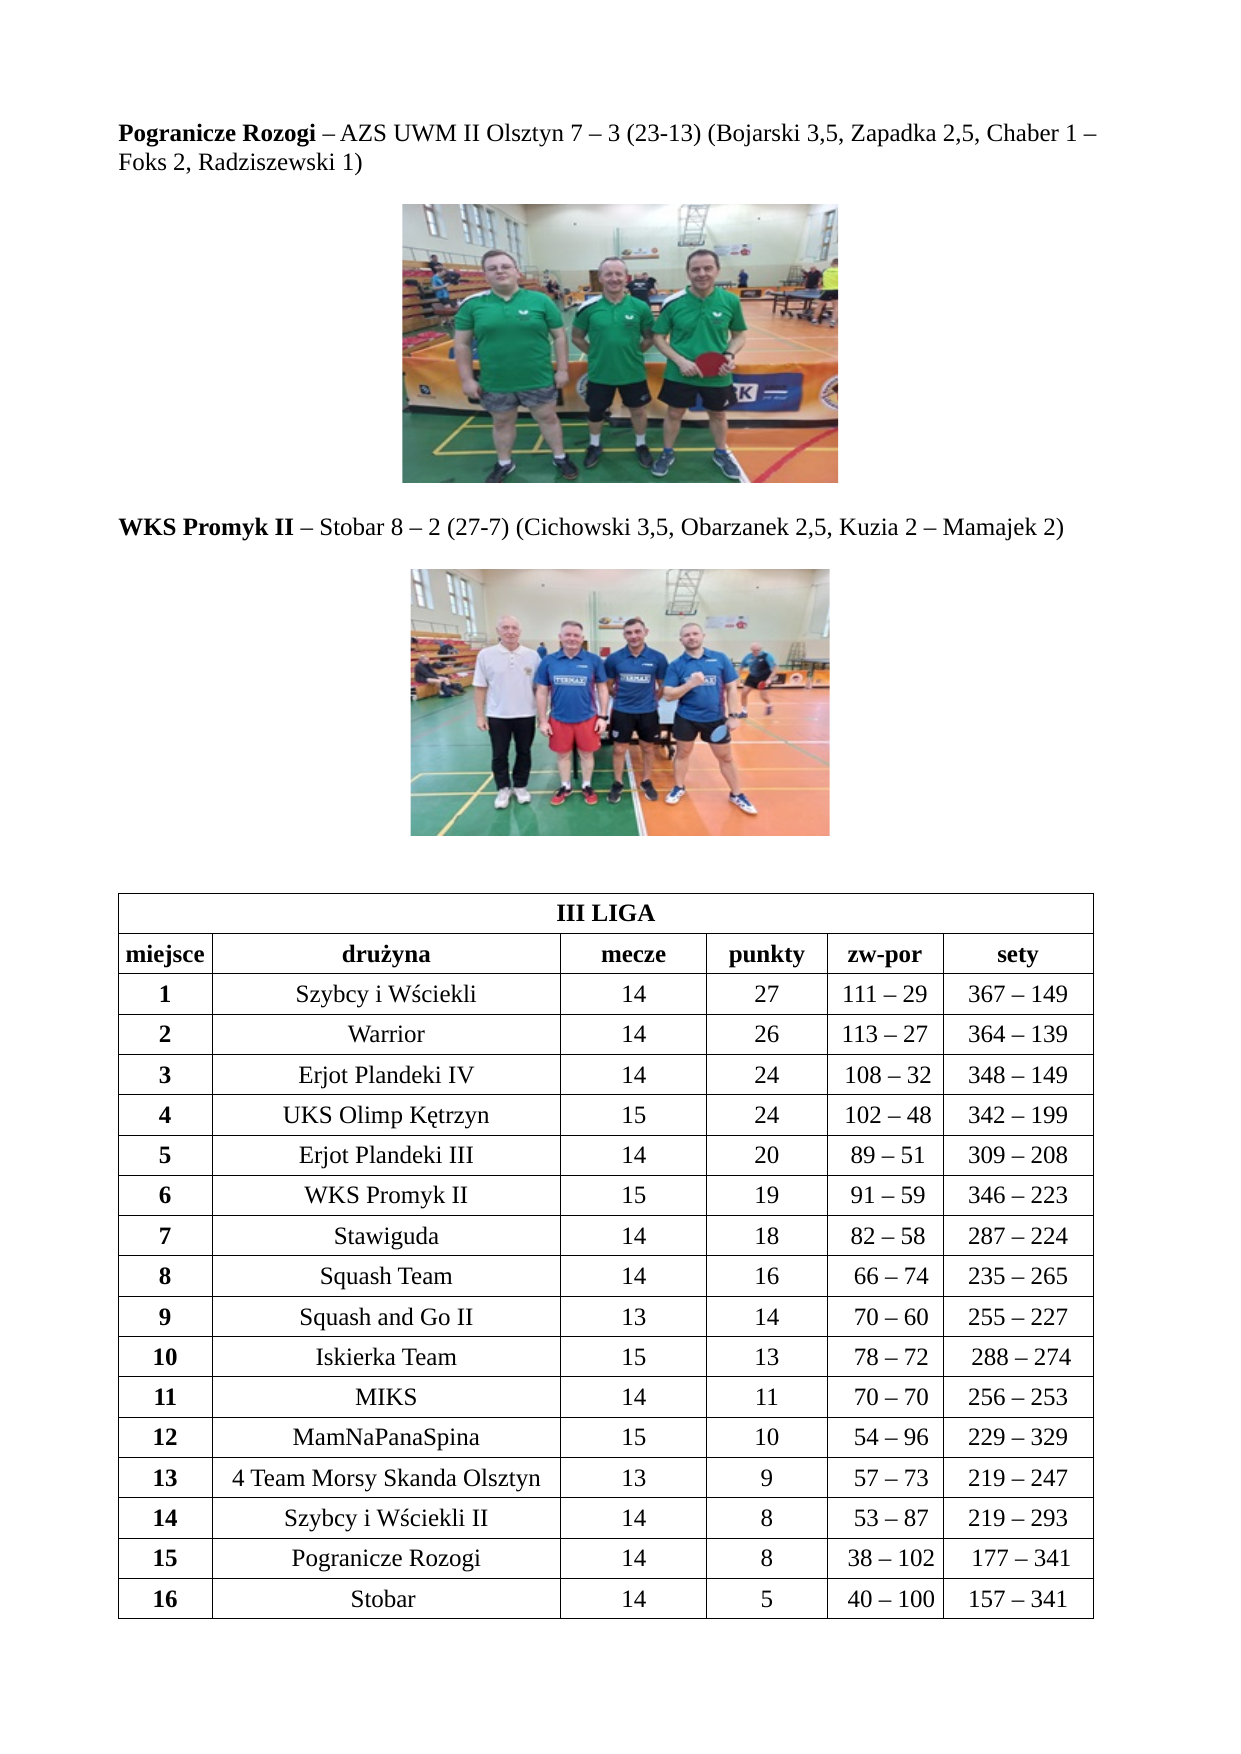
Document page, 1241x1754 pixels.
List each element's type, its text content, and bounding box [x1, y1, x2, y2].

table_cell 287 – 224 [944, 1216, 1093, 1255]
table_cell 256 – 253 [944, 1377, 1093, 1417]
table_cell 113 – 27 [828, 1015, 943, 1054]
table_cell 10 [119, 1337, 212, 1376]
table_cell 5 [119, 1136, 212, 1175]
table_cell 27 [707, 974, 827, 1013]
table_cell Squash and Go II [213, 1297, 560, 1336]
table_cell 309 – 208 [944, 1136, 1093, 1175]
table_cell 219 – 293 [944, 1498, 1093, 1538]
table_cell 2 [119, 1015, 212, 1054]
table_cell 108 – 32 [828, 1055, 943, 1094]
table_cell 9 [707, 1458, 827, 1497]
table_cell sety [944, 934, 1093, 973]
table_cell 14 [707, 1297, 827, 1336]
table_cell Warrior [213, 1015, 560, 1054]
table_cell 342 – 199 [944, 1095, 1093, 1134]
table_cell 14 [119, 1498, 212, 1538]
table_cell UKS Olimp Kętrzyn [213, 1095, 560, 1134]
table_cell 9 [119, 1297, 212, 1336]
table_cell 78 – 72 [828, 1337, 943, 1376]
table_cell 157 – 341 [944, 1579, 1093, 1618]
table_cell 364 – 139 [944, 1015, 1093, 1054]
picture [410, 569, 830, 836]
table_cell mecze [561, 934, 706, 973]
text Pogranicze Rozogi – AZS UWM II Olsztyn 7 – 3 (23-13) (Bojarski 3,5, Zapadka 2,5, Chaber 1 – Foks 2, Radziszewski 1) [118, 118, 1122, 176]
table_cell 15 [561, 1337, 706, 1376]
table_cell 11 [119, 1377, 212, 1417]
table_cell 14 [561, 1539, 706, 1578]
table_cell 14 [561, 1216, 706, 1255]
table_cell 6 [119, 1176, 212, 1215]
table_cell 13 [119, 1458, 212, 1497]
table_cell 16 [119, 1579, 212, 1618]
table_cell 111 – 29 [828, 974, 943, 1013]
table_cell Erjot Plandeki IV [213, 1055, 560, 1094]
table_cell 24 [707, 1055, 827, 1094]
table_cell Stobar [213, 1579, 560, 1618]
table_cell 19 [707, 1176, 827, 1215]
table_cell 54 – 96 [828, 1418, 943, 1457]
table_cell 53 – 87 [828, 1498, 943, 1538]
table_cell 11 [707, 1377, 827, 1417]
table_cell 14 [561, 974, 706, 1013]
table_cell 10 [707, 1418, 827, 1457]
table_cell punkty [707, 934, 827, 973]
table_cell 14 [561, 1015, 706, 1054]
table_cell 7 [119, 1216, 212, 1255]
table_cell 38 – 102 [828, 1539, 943, 1578]
table_cell 8 [119, 1256, 212, 1296]
table_cell 288 – 274 [944, 1337, 1093, 1376]
table_cell 8 [707, 1539, 827, 1578]
table_cell MamNaPanaSpina [213, 1418, 560, 1457]
table_cell Szybcy i Wściekli II [213, 1498, 560, 1538]
table_cell 24 [707, 1095, 827, 1134]
picture [402, 204, 839, 483]
table_cell 255 – 227 [944, 1297, 1093, 1336]
table_cell 235 – 265 [944, 1256, 1093, 1296]
table_cell 57 – 73 [828, 1458, 943, 1497]
table_cell 13 [707, 1337, 827, 1376]
table_cell Erjot Plandeki III [213, 1136, 560, 1175]
table_cell 12 [119, 1418, 212, 1457]
table_cell 18 [707, 1216, 827, 1255]
table_cell 346 – 223 [944, 1176, 1093, 1215]
table_cell 8 [707, 1498, 827, 1538]
text WKS Promyk II – Stobar 8 – 2 (27-7) (Cichowski 3,5, Obarzanek 2,5, Kuzia 2 – Mamajek 2) [118, 512, 1122, 540]
table_cell Szybcy i Wściekli [213, 974, 560, 1013]
table_cell drużyna [213, 934, 560, 973]
table_cell 70 – 60 [828, 1297, 943, 1336]
table_cell 16 [707, 1256, 827, 1296]
table_cell 26 [707, 1015, 827, 1054]
table_cell 15 [119, 1539, 212, 1578]
table_cell 4 Team Morsy Skanda Olsztyn [213, 1458, 560, 1497]
table_cell zw-por [828, 934, 943, 973]
table_cell 1 [119, 974, 212, 1013]
table_cell 70 – 70 [828, 1377, 943, 1417]
table_cell MIKS [213, 1377, 560, 1417]
table_cell 229 – 329 [944, 1418, 1093, 1457]
table_cell 14 [561, 1498, 706, 1538]
table_cell 3 [119, 1055, 212, 1094]
table_cell 13 [561, 1458, 706, 1497]
table_cell 66 – 74 [828, 1256, 943, 1296]
table_cell 40 – 100 [828, 1579, 943, 1618]
table_cell 82 – 58 [828, 1216, 943, 1255]
table_cell 367 – 149 [944, 974, 1093, 1013]
table_cell 14 [561, 1256, 706, 1296]
table_cell WKS Promyk II [213, 1176, 560, 1215]
table_cell 20 [707, 1136, 827, 1175]
table_cell Pogranicze Rozogi [213, 1539, 560, 1578]
table_header III LIGA [119, 894, 1093, 933]
table_cell 91 – 59 [828, 1176, 943, 1215]
table_cell miejsce [119, 934, 212, 973]
table_cell 15 [561, 1176, 706, 1215]
table_cell 5 [707, 1579, 827, 1618]
table_cell 348 – 149 [944, 1055, 1093, 1094]
table_cell Stawiguda [213, 1216, 560, 1255]
table_cell 177 – 341 [944, 1539, 1093, 1578]
table_cell 89 – 51 [828, 1136, 943, 1175]
table_cell Squash Team [213, 1256, 560, 1296]
table_cell Iskierka Team [213, 1337, 560, 1376]
table_cell 14 [561, 1377, 706, 1417]
table_cell 219 – 247 [944, 1458, 1093, 1497]
table_cell 13 [561, 1297, 706, 1336]
table_cell 4 [119, 1095, 212, 1134]
table_cell 15 [561, 1418, 706, 1457]
table_cell 15 [561, 1095, 706, 1134]
table_cell 102 – 48 [828, 1095, 943, 1134]
table_cell 14 [561, 1579, 706, 1618]
table_cell 14 [561, 1055, 706, 1094]
table_cell 14 [561, 1136, 706, 1175]
